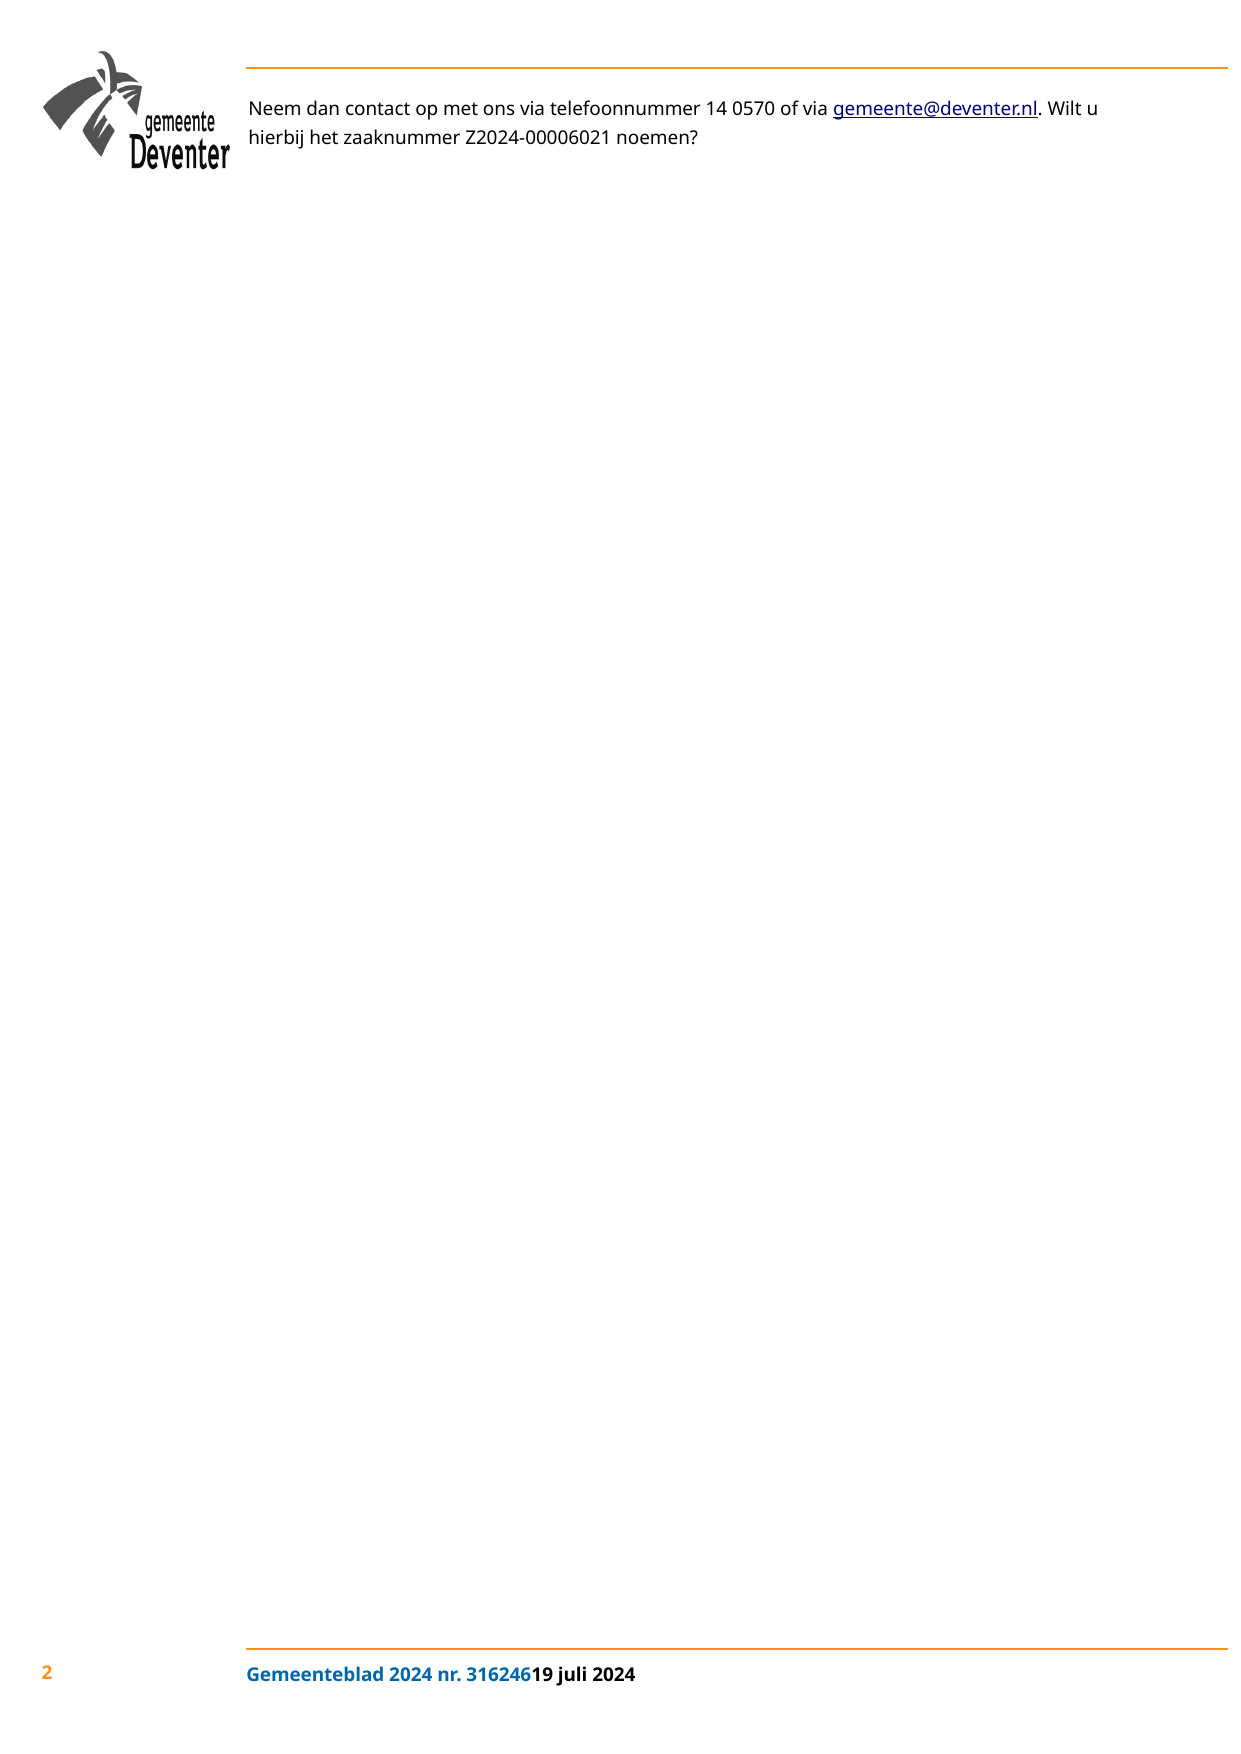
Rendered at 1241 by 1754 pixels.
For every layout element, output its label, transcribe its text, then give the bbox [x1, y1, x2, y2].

picture [41, 47, 231, 172]
text Neem dan contact op met ons via telefoonnummer 14 0570 of via gemeente@deventer.nl. Wilt u hierbij het zaaknummer Z2024-00006021 noemen? [248, 95, 1152, 150]
